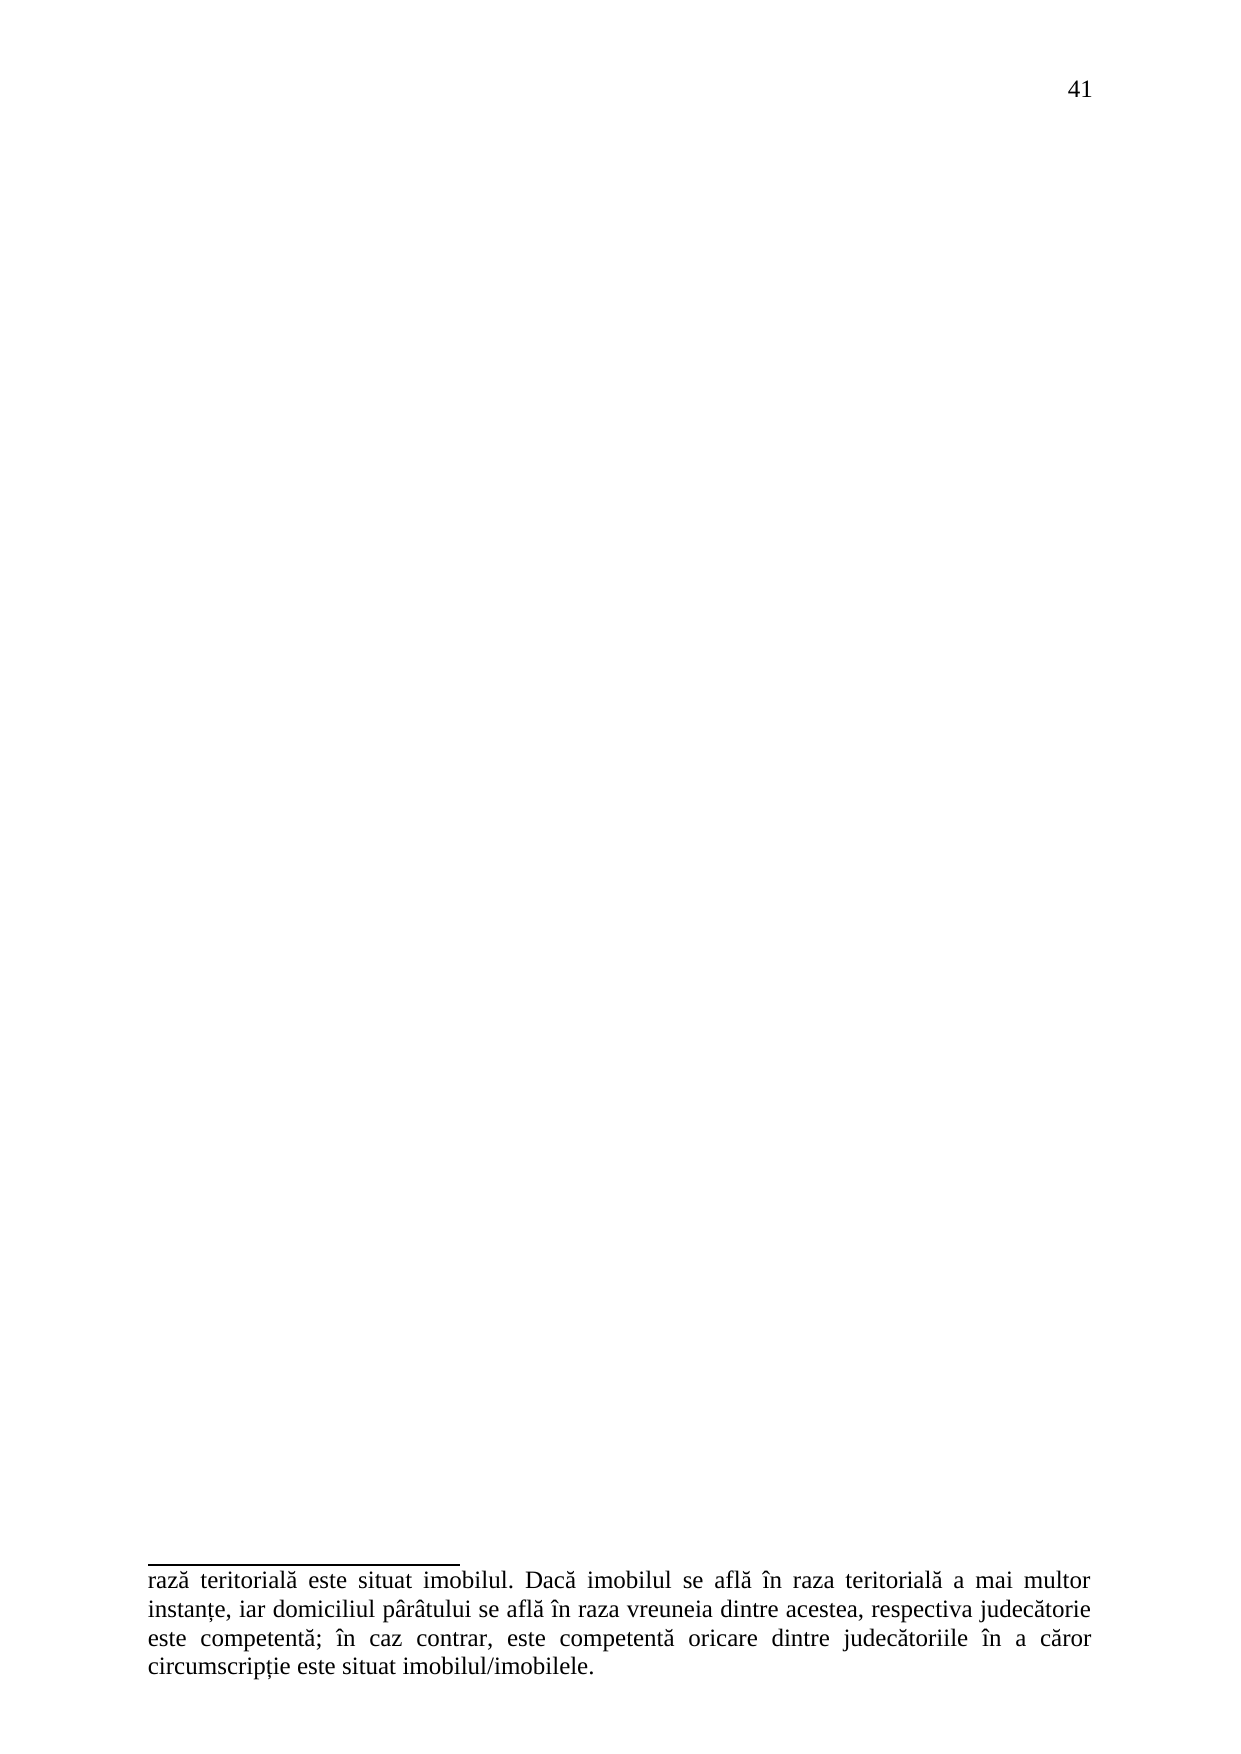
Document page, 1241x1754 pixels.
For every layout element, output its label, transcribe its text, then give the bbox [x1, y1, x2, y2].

text rază teritorială este situat imobilul. Dacă imobilul se află în raza teritorială a mai multor instanțe, iar domiciliul pârâtului se află în raza vreuneia dintre acestea, respectiva judecătorie este competentă; în caz contrar, este competentă oricare dintre judecătoriile în a căror circumscripție este situat imobilul/imobilele. [148, 1565, 1093, 1680]
